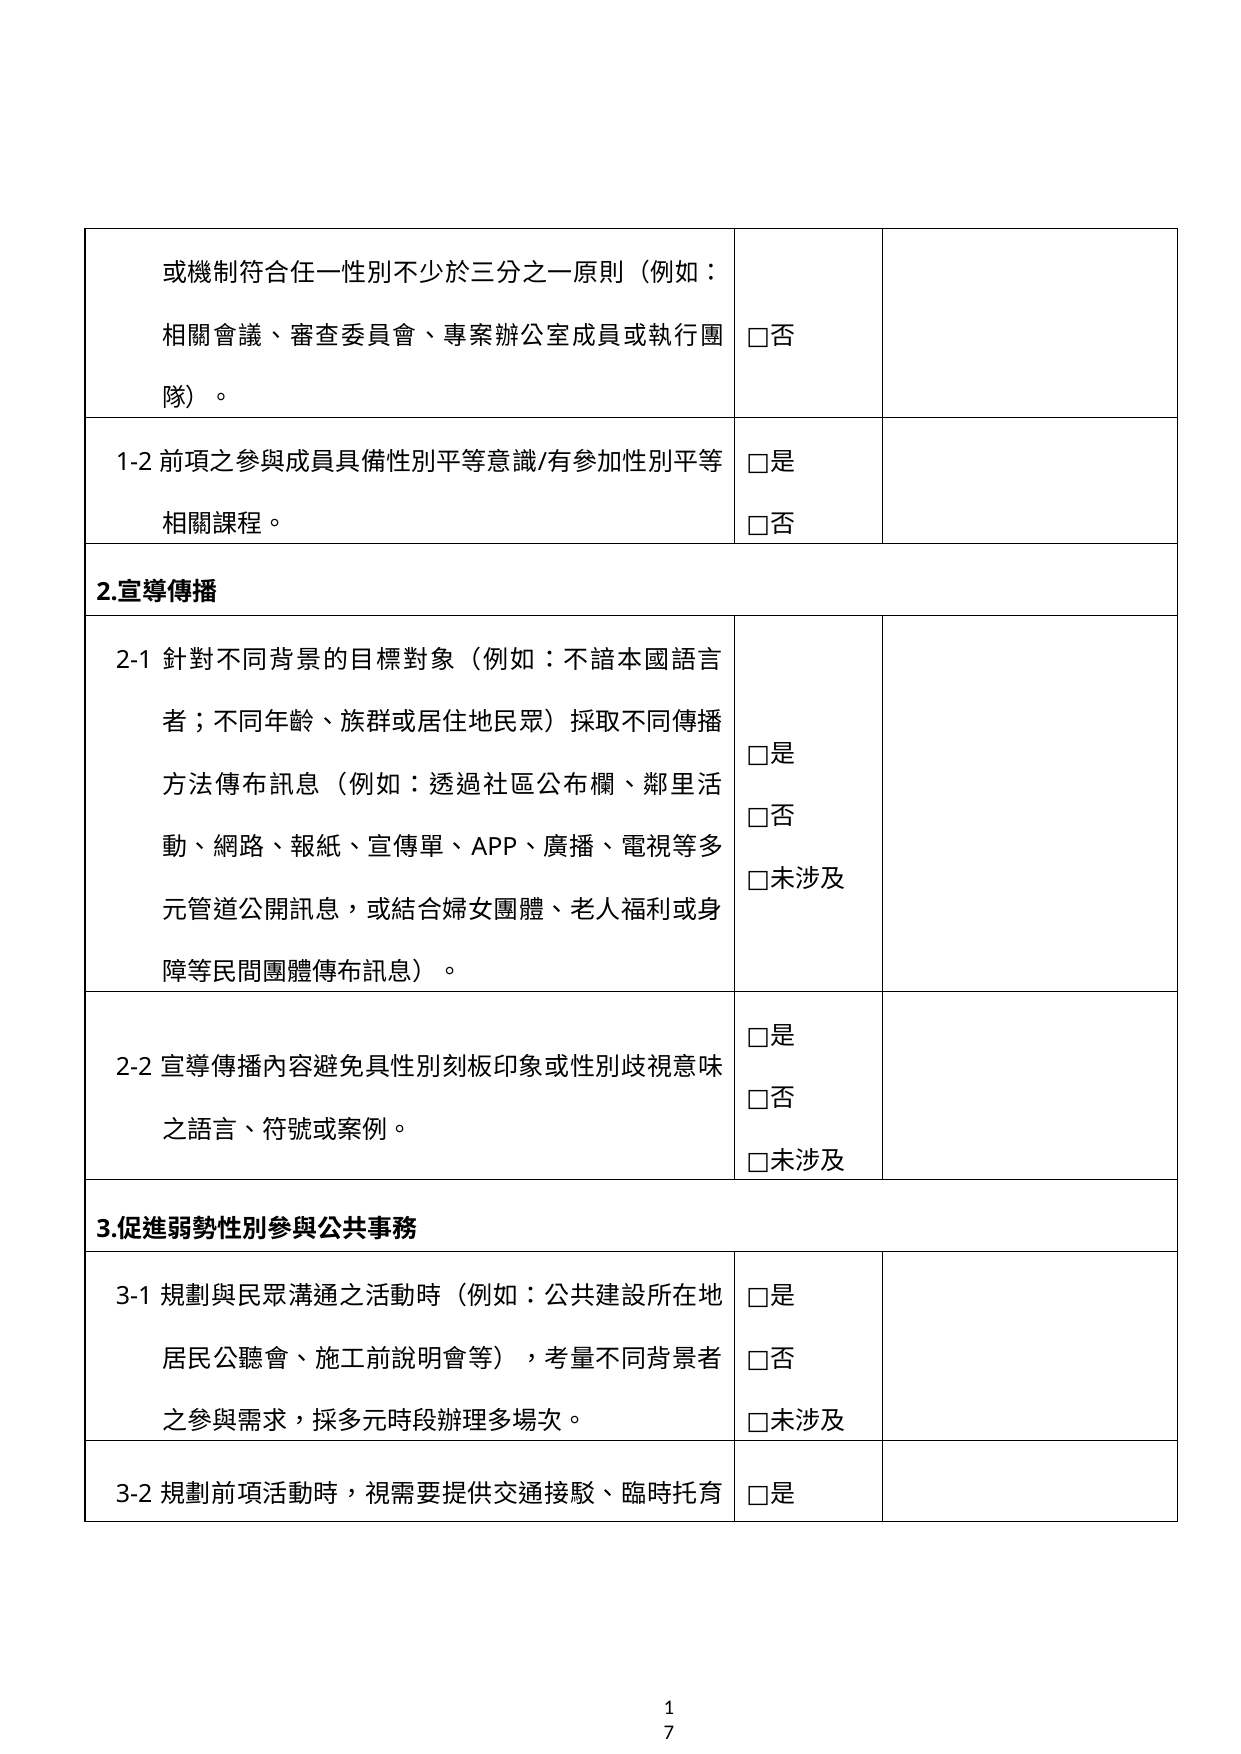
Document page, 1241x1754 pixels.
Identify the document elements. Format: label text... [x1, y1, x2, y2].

table_cell 1-2 前項之參與成員具備性別平等意識/有參加性別平等相關課程。 [86, 418, 734, 543]
table_cell 2-1 針對不同背景的目標對象（例如：不諳本國語言者；不同年齡、族群或居住地民眾）採取不同傳播方法傳布訊息（例如：透過社區公布欄、鄰里活動、網路、報紙、宣傳單、APP、廣播、電視等多元管道公開訊息，或結合婦女團體、老人福利或身障等民間團體傳布訊息）。 [86, 616, 734, 991]
table_cell □否 [735, 229, 882, 417]
table_cell □是 □否 □未涉及 [735, 616, 882, 991]
table_cell [883, 1252, 1177, 1440]
table_cell □是 [735, 1441, 882, 1521]
table_cell 2-2 宣導傳播內容避免具性別刻板印象或性別歧視意味之語言、符號或案例。 [86, 992, 734, 1179]
table_cell 3-1 規劃與民眾溝通之活動時（例如：公共建設所在地居民公聽會、施工前說明會等），考量不同背景者之參與需求，採多元時段辦理多場次。 [86, 1252, 734, 1440]
table_cell □是 □否 [735, 418, 882, 543]
table_cell 或機制符合任一性別不少於三分之一原則（例如：相關會議、審查委員會、專案辦公室成員或執行團隊）。 [86, 229, 734, 417]
table_cell 2.宣導傳播 [86, 544, 1177, 615]
table_cell 3.促進弱勢性別參與公共事務 [86, 1180, 1177, 1251]
table_cell [883, 1441, 1177, 1521]
table_cell □是 □否 □未涉及 [735, 992, 882, 1179]
table_cell [883, 229, 1177, 417]
table_cell [883, 616, 1177, 991]
table_cell [883, 992, 1177, 1179]
table_cell □是 □否 □未涉及 [735, 1252, 882, 1440]
table_cell 3-2 規劃前項活動時，視需要提供交通接駁、臨時托育 [86, 1441, 734, 1521]
table_cell [883, 418, 1177, 543]
